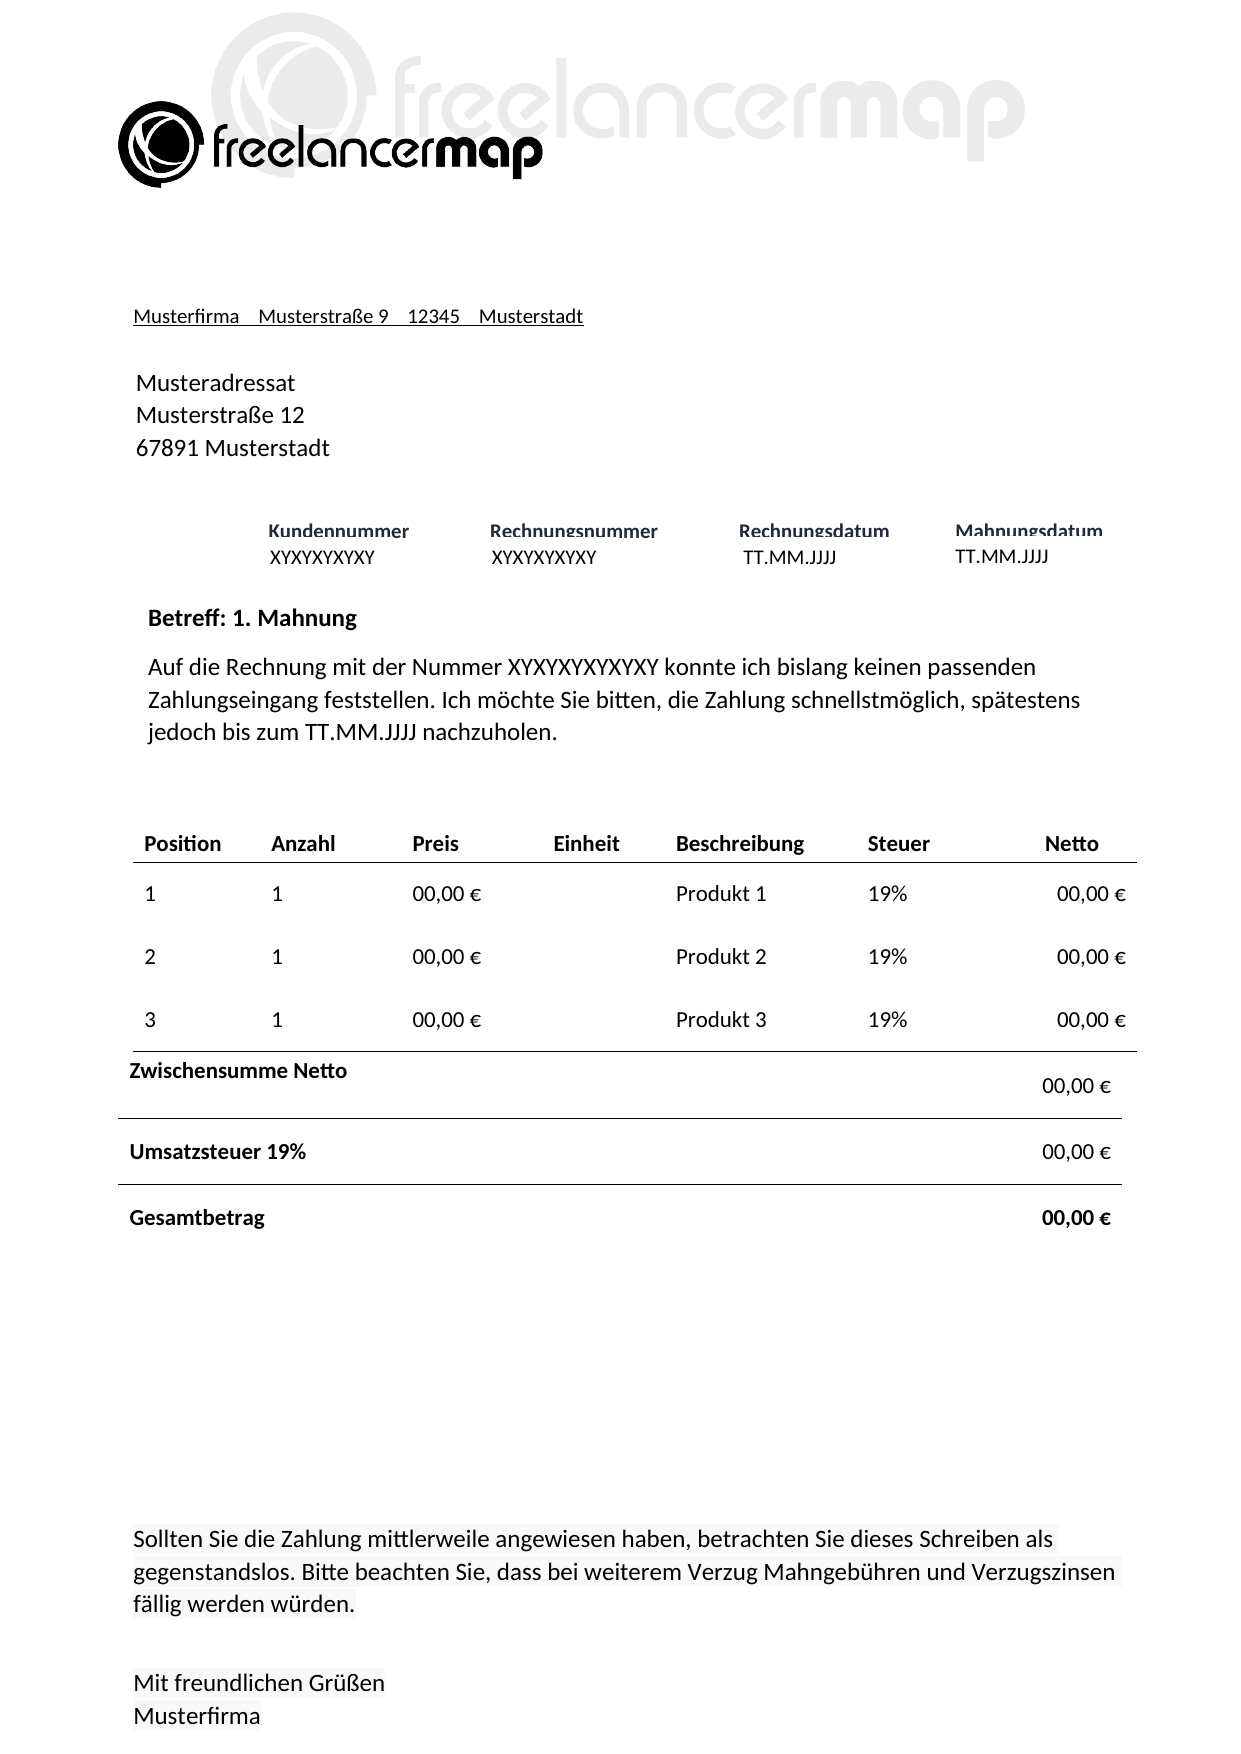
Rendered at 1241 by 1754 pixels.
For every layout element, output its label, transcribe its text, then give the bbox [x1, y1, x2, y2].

table_header Netto [1034, 829, 1137, 862]
table_cell Gesamtbetrag [118, 1185, 1004, 1250]
text Musterfirma Musterstraße 9 12345 Musterstadt [133, 303, 992, 328]
table_cell 1 [260, 988, 401, 1051]
table_header Preis [401, 829, 542, 862]
table_cell Produkt 2 [665, 925, 856, 988]
table_cell 1 [260, 925, 401, 988]
table_header 00,00 € [1004, 1052, 1122, 1118]
table_cell [542, 988, 664, 1051]
table_header Steuer [856, 829, 1034, 862]
table_cell 19% [856, 863, 1034, 924]
table_header Beschreibung [665, 829, 856, 862]
table_cell 1 [260, 863, 401, 924]
text Auf die Rechnung mit der Nummer XYXYXYXYXYXY konnte ich bislang keinen passenden Zahlungseingang feststellen. Ich möchte Sie bitten, die Zahlung schnellstmöglich, spätestens jedoch bis zum TT.MM.JJJJ nachzuholen. [148, 651, 1119, 747]
table_cell 00,00 € [1034, 863, 1137, 924]
text TT.MM.JJJJ [743, 544, 916, 567]
table_cell 00,00 € [401, 863, 542, 924]
table_header Einheit [542, 829, 664, 862]
text XYXYXYXYXY [492, 544, 601, 565]
table_header Position [133, 829, 260, 862]
table_cell [542, 863, 664, 924]
table_cell [542, 925, 664, 988]
table_cell Umsatzsteuer 19% [118, 1119, 1004, 1184]
table_cell 19% [856, 988, 1034, 1051]
table_cell 00,00 € [1004, 1119, 1122, 1184]
table_cell 00,00 € [1004, 1185, 1122, 1250]
table_cell Produkt 1 [665, 863, 856, 924]
text Kundennummer Rechnungsnummer Rechnungsdatum Mahnungsdatum [268, 519, 1107, 544]
table_cell 00,00 € [1034, 988, 1137, 1051]
table_cell 2 [133, 925, 260, 988]
table_cell 00,00 € [401, 925, 542, 988]
text TT.MM.JJJJ [955, 543, 1158, 567]
table_cell 19% [856, 925, 1034, 988]
table_cell 3 [133, 988, 260, 1051]
text Musteradressat Musterstraße 12 67891 Musterstadt [136, 367, 337, 463]
text Sollten Sie die Zahlung mittlerweile angewiesen haben, betrachten Sie dieses Schreiben als gegenstandslos. Bitte beachten Sie, dass bei weiterem Verzug Mahngebühren und Verzugszinsen fällig werden würden. [133, 1523, 1126, 1649]
table_cell Produkt 3 [665, 988, 856, 1051]
table_header Anzahl [260, 829, 401, 862]
text XYXYXYXYXY [270, 544, 379, 564]
table_cell 00,00 € [401, 988, 542, 1051]
table_cell 00,00 € [1034, 925, 1137, 988]
table_header Zwischensumme Netto [118, 1052, 1004, 1118]
text Mit freundlichen Grüßen Musterfirma [133, 1668, 1126, 1731]
text Betreff: 1. Mahnung [148, 602, 1119, 633]
table_cell 1 [133, 863, 260, 924]
